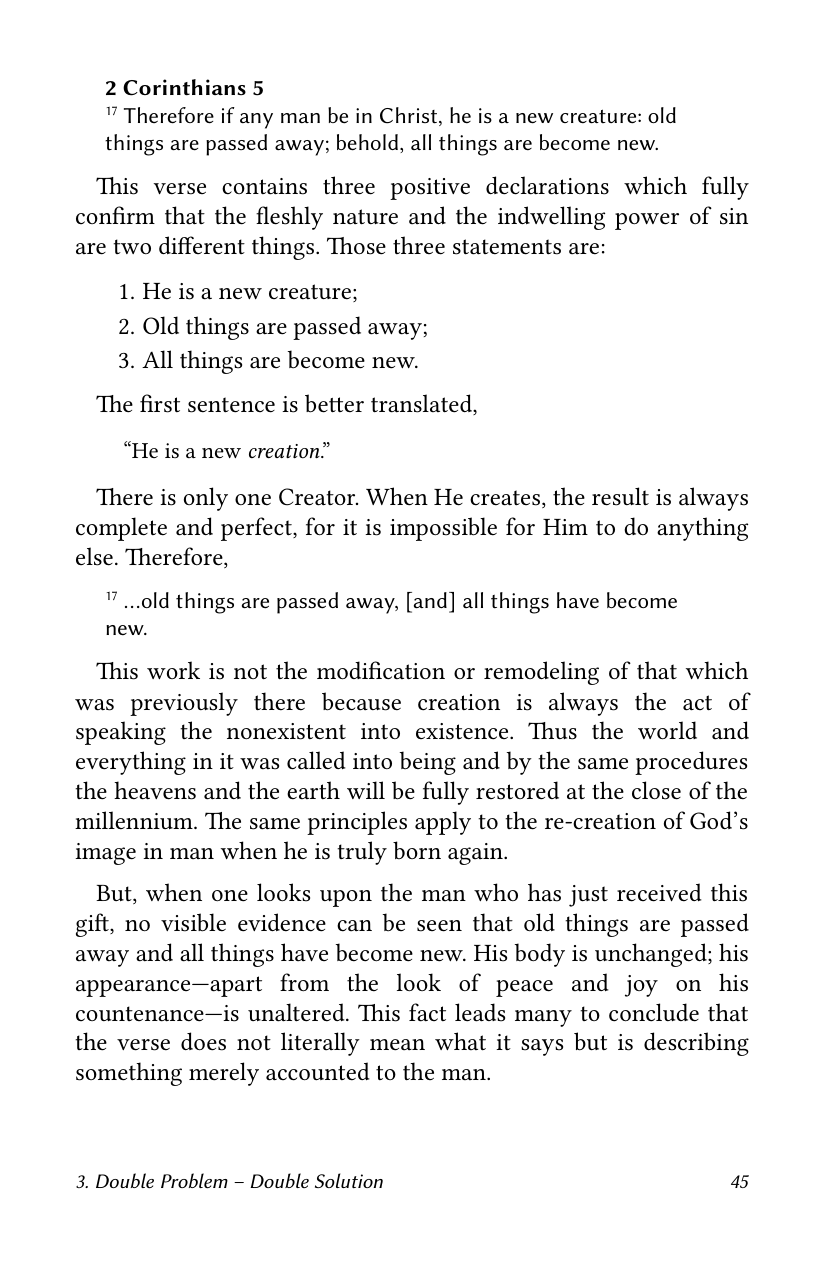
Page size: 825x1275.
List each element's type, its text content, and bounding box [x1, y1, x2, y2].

text 17 Therefore if any man be in Christ, he is a new creature: old things are passed away; behold, all things are become new. [105, 103, 720, 156]
list He is a new creature; [135, 277, 750, 306]
text “He is a new creation.” [105, 438, 720, 464]
text 2 Corinthians 5 [105, 75, 750, 101]
list All things are become new. [135, 346, 750, 375]
text But, when one looks upon the man who has just received this gift, no visible evidence can be seen that old things are passed away and all things have become new. His body is unchanged; his appearance—apart from the look of peace and joy on his countenance—is unaltered. This fact leads many to conclude that the verse does not literally mean what it says but is describing something merely accounted to the man. [75, 879, 750, 1087]
text The first sentence is better translated, [75, 390, 750, 418]
text This verse contains three positive declarations which fully confirm that the fleshly nature and the indwelling power of sin are two different things. Those three statements are: [75, 172, 750, 261]
text This work is not the modification or remodeling of that which was previously there because creation is always the act of speaking the nonexistent into existence. Thus the world and everything in it was called into being and by the same procedures the heavens and the earth will be fully restored at the close of the millennium. The same principles apply to the re-creation of God’s image in man when he is truly born again. [75, 658, 750, 866]
text There is only one Creator. When He creates, the result is always complete and perfect, for it is impossible for Him to do anything else. Therefore, [75, 483, 750, 571]
text 17 ...old things are passed away, [and] all things have become new. [105, 588, 720, 641]
list Old things are passed away; [135, 312, 750, 340]
